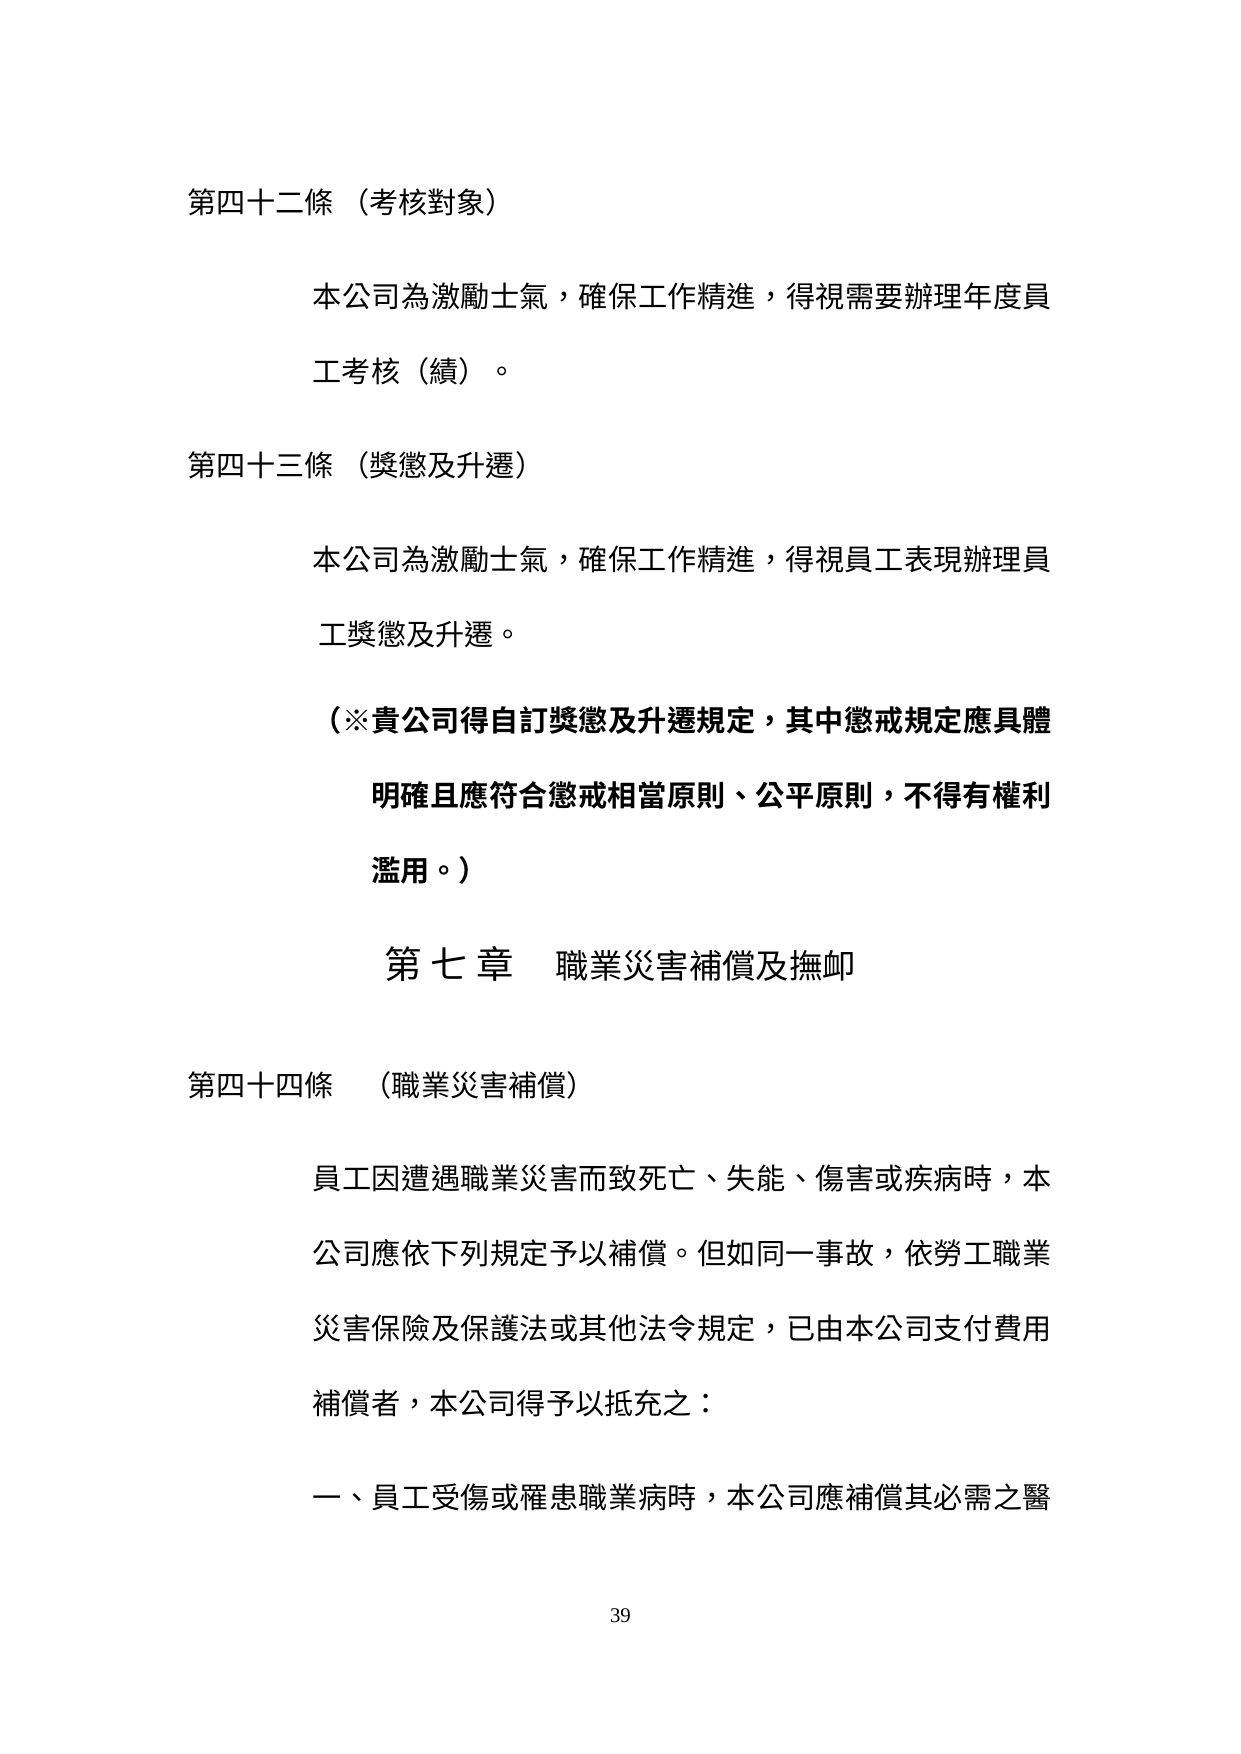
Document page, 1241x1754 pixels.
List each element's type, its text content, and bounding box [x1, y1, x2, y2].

text 一、員工受傷或罹患職業病時，本公司應補償其必需之醫 [312, 1458, 1053, 1533]
text （※貴公司得自訂獎懲及升遷規定，其中懲戒規定應具體明確且應符合懲戒相當原則、公平原則，不得有權利濫用。） [312, 681, 1053, 906]
text 員工因遭遇職業災害而致死亡、失能、傷害或疾病時，本公司應依下列規定予以補償。但如同一事故，依勞工職業災害保險及保護法或其他法令規定，已由本公司支付費用補償者，本公司得予以抵充之： [312, 1139, 1053, 1439]
text 本公司為激勵士氣，確保工作精進，得視需要辦理年度員工考核（績）。 [312, 257, 1053, 407]
subtitle 職業災害補償及撫卹 [187, 925, 1053, 1000]
text 本公司為激勵士氣，確保工作精進，得視員工表現辦理員工獎懲及升遷。 [312, 520, 1053, 670]
text 第四十四條 （職業災害補償） [187, 1046, 1053, 1121]
text 第四十二條 （考核對象） [187, 164, 1053, 239]
text 第四十三條 （獎懲及升遷） [187, 426, 1053, 501]
